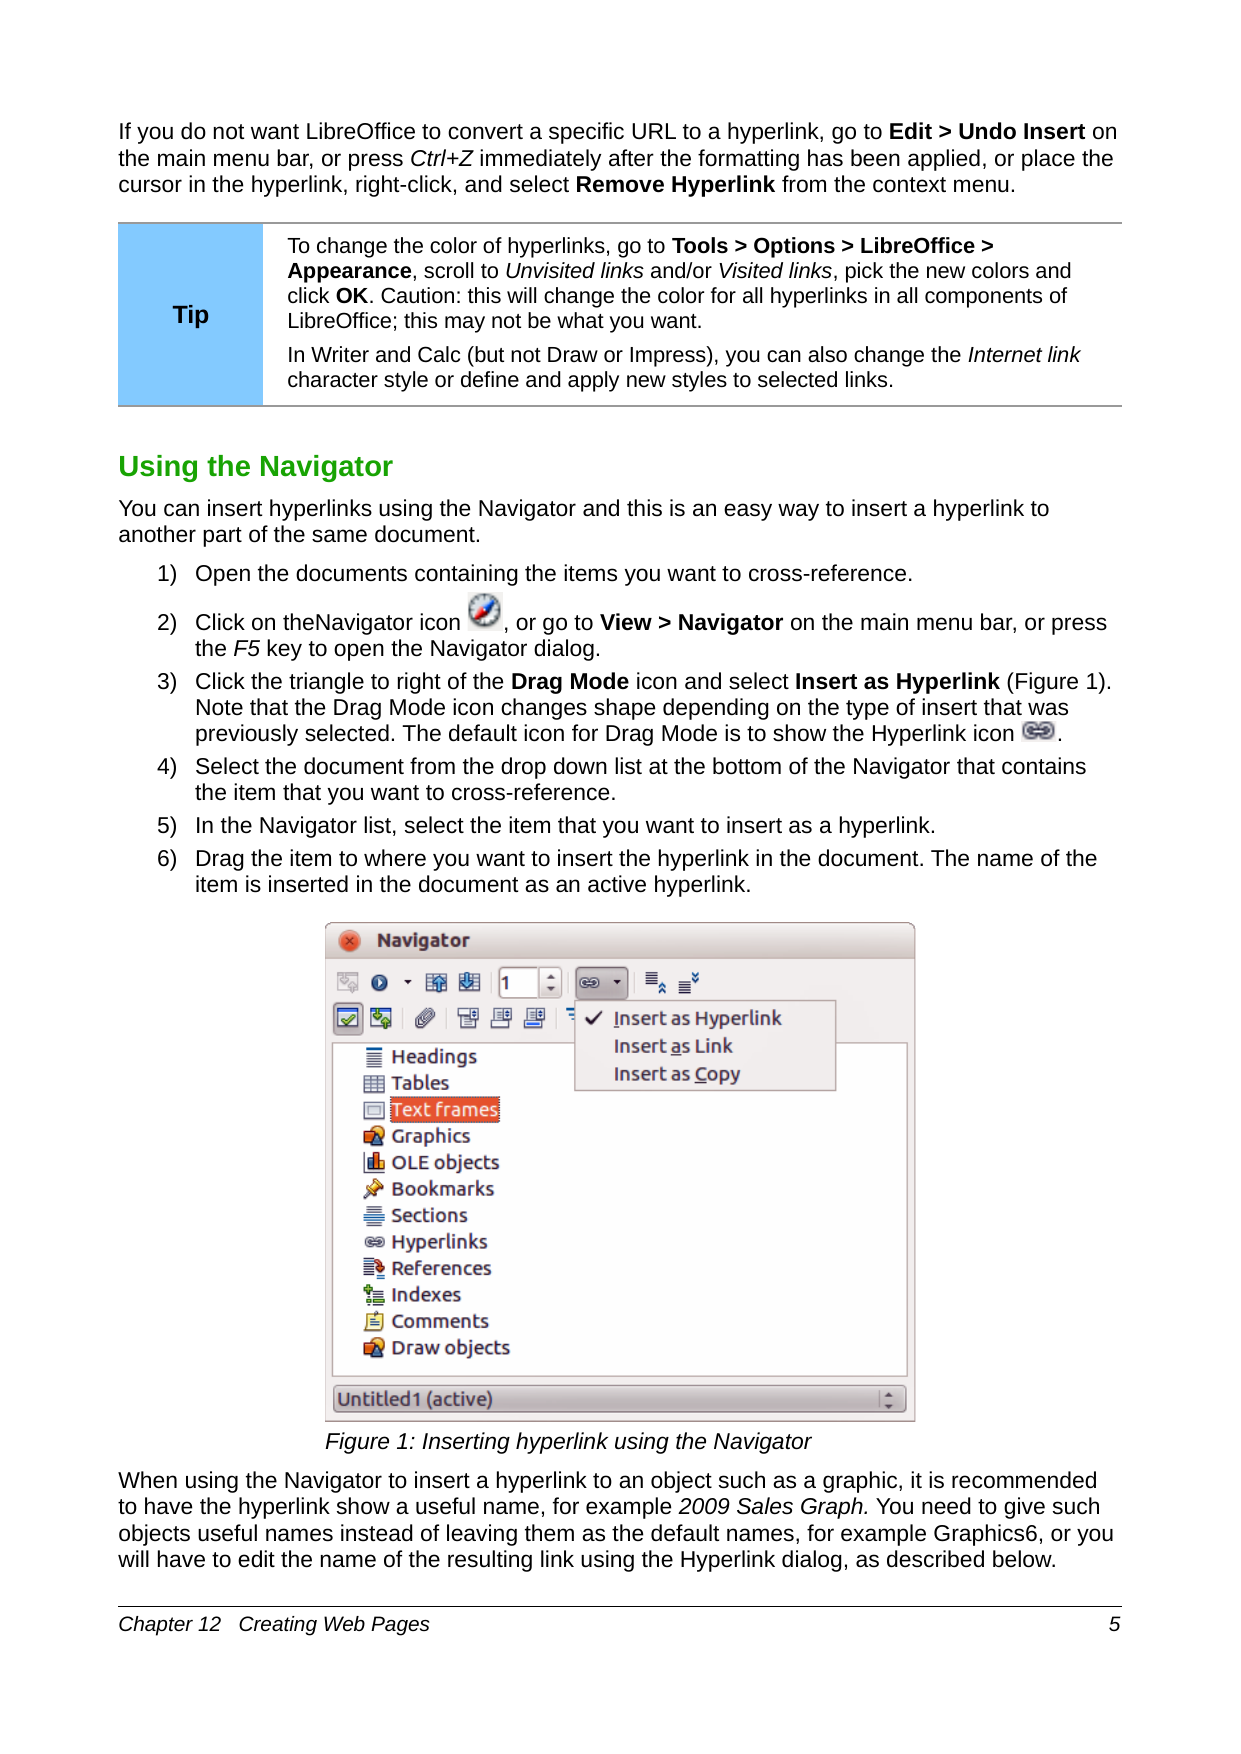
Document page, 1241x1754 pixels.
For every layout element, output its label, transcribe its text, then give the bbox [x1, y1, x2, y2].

list Open the documents containing the items you want to cross-reference. [177, 560, 1122, 586]
picture [325, 922, 916, 1422]
list In the Navigator list, select the item that you want to insert as a hyperlink. [177, 812, 1122, 838]
picture [467, 592, 503, 631]
list Click on theNavigator icon , or go to View > Navigator on the main menu bar, or press the F5 key to open the Navigator dialog. [177, 593, 1122, 661]
subtitle Using the Navigator [118, 449, 1122, 482]
picture [1021, 721, 1057, 742]
table_header Tip [118, 224, 263, 405]
list Click the triangle to right of the Drag Mode icon and select Insert as Hyperlink (Figure 1). Note that the Drag Mode icon changes shape depending on the type of insert that was previously selected. The default icon for Drag Mode is to show the Hyperlink icon . [177, 668, 1122, 747]
text When using the Navigator to insert a hyperlink to an object such as a graphic, it is recommended to have the hyperlink show a useful name, for example 2009 Sales Graph. You need to give such objects useful names instead of leaving them as the default names, for example Graphics6, or you will have to edit the name of the resulting link using the Hyperlink dialog, as described below. [118, 1467, 1122, 1572]
list Drag the item to where you want to insert the hyperlink in the document. The name of the item is inserted in the document as an active hyperlink. [177, 844, 1122, 897]
text If you do not want LibreOffice to convert a specific URL to a hyperlink, go to Edit > Undo Insert on the main menu bar, or press Ctrl+Z immediately after the formatting has been applied, or place the cursor in the hyperlink, right-click, and select Remove Hyperlink from the context menu. [118, 118, 1122, 197]
list Select the document from the drop down list at the bottom of the Navigator that contains the item that you want to cross-reference. [177, 753, 1122, 806]
table_header To change the color of hyperlinks, go to Tools > Options > LibreOffice > Appearance, scroll to Unvisited links and/or Visited links, pick the new colors and click OK. Caution: this will change the color for all hyperlinks in all components of LibreOffice; this may not be what you want. In Writer and Calc (but not Draw or Impress), you can also change the Internet link character style or define and apply new styles to selected links. [264, 224, 1122, 405]
text You can insert hyperlinks using the Navigator and this is an easy way to insert a hyperlink to another part of the same document. [118, 495, 1122, 548]
text Figure 1: Inserting hyperlink using the Navigator [325, 1428, 915, 1454]
